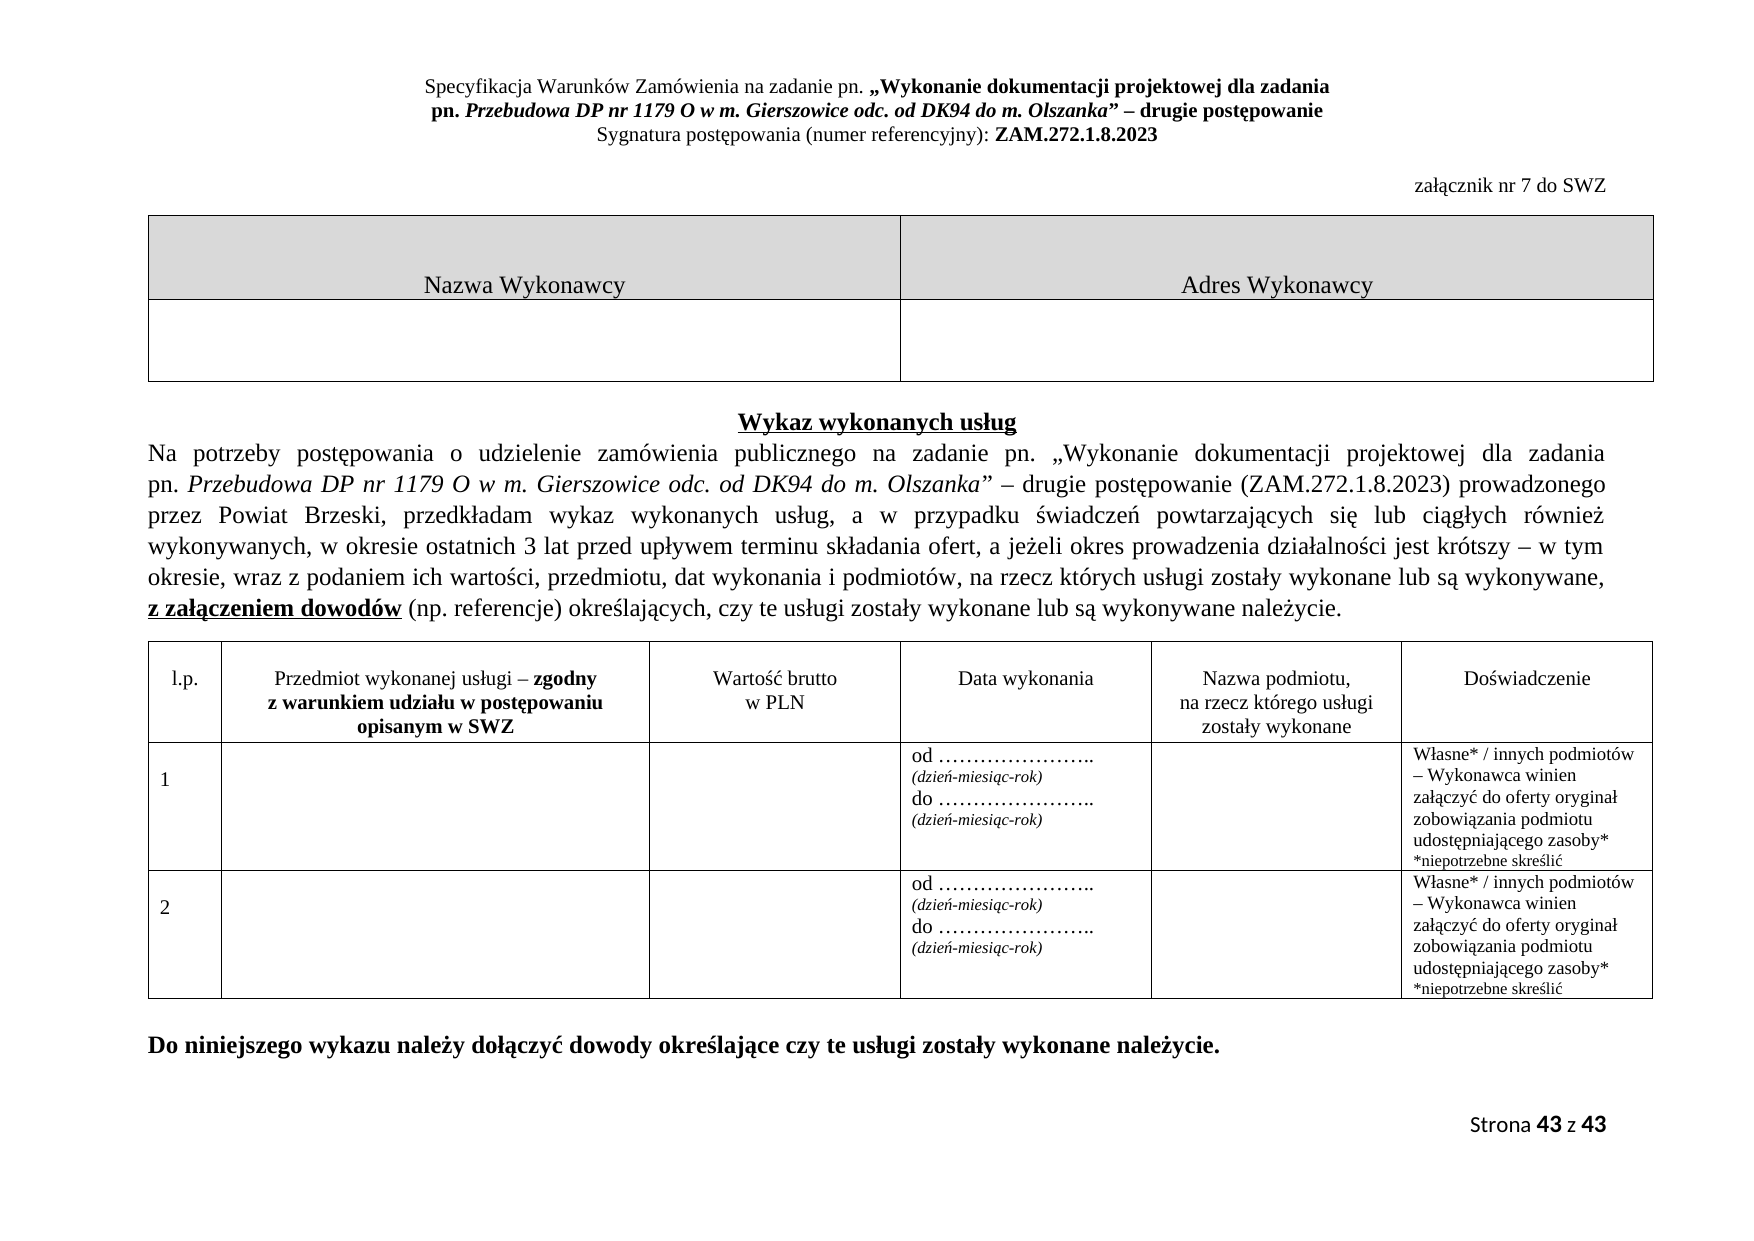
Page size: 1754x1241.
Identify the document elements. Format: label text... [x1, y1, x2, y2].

list Wykaz wykonanych usług [148, 407, 1606, 436]
table_header Doświadczenie [1402, 642, 1652, 742]
table_header Nazwa Wykonawcy [149, 216, 900, 299]
table_cell 2 [149, 871, 221, 998]
list Na potrzeby postępowania o udzielenie zamówienia publicznego na zadanie pn. „Wykonanie dokumentacji projektowej dla zadania pn. Przebudowa DP nr 1179 O w m. Gierszowice odc. od DK94 do m. Olszanka” – drugie postępowanie (ZAM.272.1.8.2023) prowadzonego przez Powiat Brzeski, przedkładam wykaz wykonanych usług, a w przypadku świadczeń powtarzających się lub ciągłych również wykonywanych, w okresie ostatnich 3 lat przed upływem terminu składania ofert, a jeżeli okres prowadzenia działalności jest krótszy – w tym okresie, wraz z podaniem ich wartości, przedmiotu, dat wykonania i podmiotów, na rzecz których usługi zostały wykonane lub są wykonywane, z załączeniem dowodów (np. referencje) określających, czy te usługi zostały wykonane lub są wykonywane należycie. [148, 438, 1606, 622]
table_cell [901, 300, 1653, 381]
table_header Adres Wykonawcy [901, 216, 1653, 299]
table_header Przedmiot wykonanej usługi – zgodny z warunkiem udziału w postępowaniu opisanym w SWZ [222, 642, 649, 742]
table_cell Własne* / innych podmiotów – Wykonawca winien załączyć do oferty oryginał zobowiązania podmiotu udostępniającego zasoby* *niepotrzebne skreślić [1402, 743, 1652, 870]
table_cell [222, 871, 649, 998]
table_header Data wykonania [901, 642, 1151, 742]
table_cell [650, 743, 900, 870]
table_cell [650, 871, 900, 998]
table_cell [1152, 743, 1401, 870]
list załącznik nr 7 do SWZ [148, 173, 1606, 197]
table_header Nazwa podmiotu, na rzecz którego usługi zostały wykonane [1152, 642, 1401, 742]
table_header l.p. [149, 642, 221, 742]
table_header Wartość brutto w PLN [650, 642, 900, 742]
table_cell 1 [149, 743, 221, 870]
table_cell [1152, 871, 1401, 998]
table_cell Własne* / innych podmiotów – Wykonawca winien załączyć do oferty oryginał zobowiązania podmiotu udostępniającego zasoby* *niepotrzebne skreślić [1402, 871, 1652, 998]
table_cell od ………………….. (dzień-miesiąc-rok) do ………………….. (dzień-miesiąc-rok) [901, 871, 1151, 998]
table_cell [149, 300, 900, 381]
table_cell od ………………….. (dzień-miesiąc-rok) do ………………….. (dzień-miesiąc-rok) [901, 743, 1151, 870]
list Do niniejszego wykazu należy dołączyć dowody określające czy te usługi zostały wykonane należycie. [148, 1030, 1606, 1058]
table_cell [222, 743, 649, 870]
